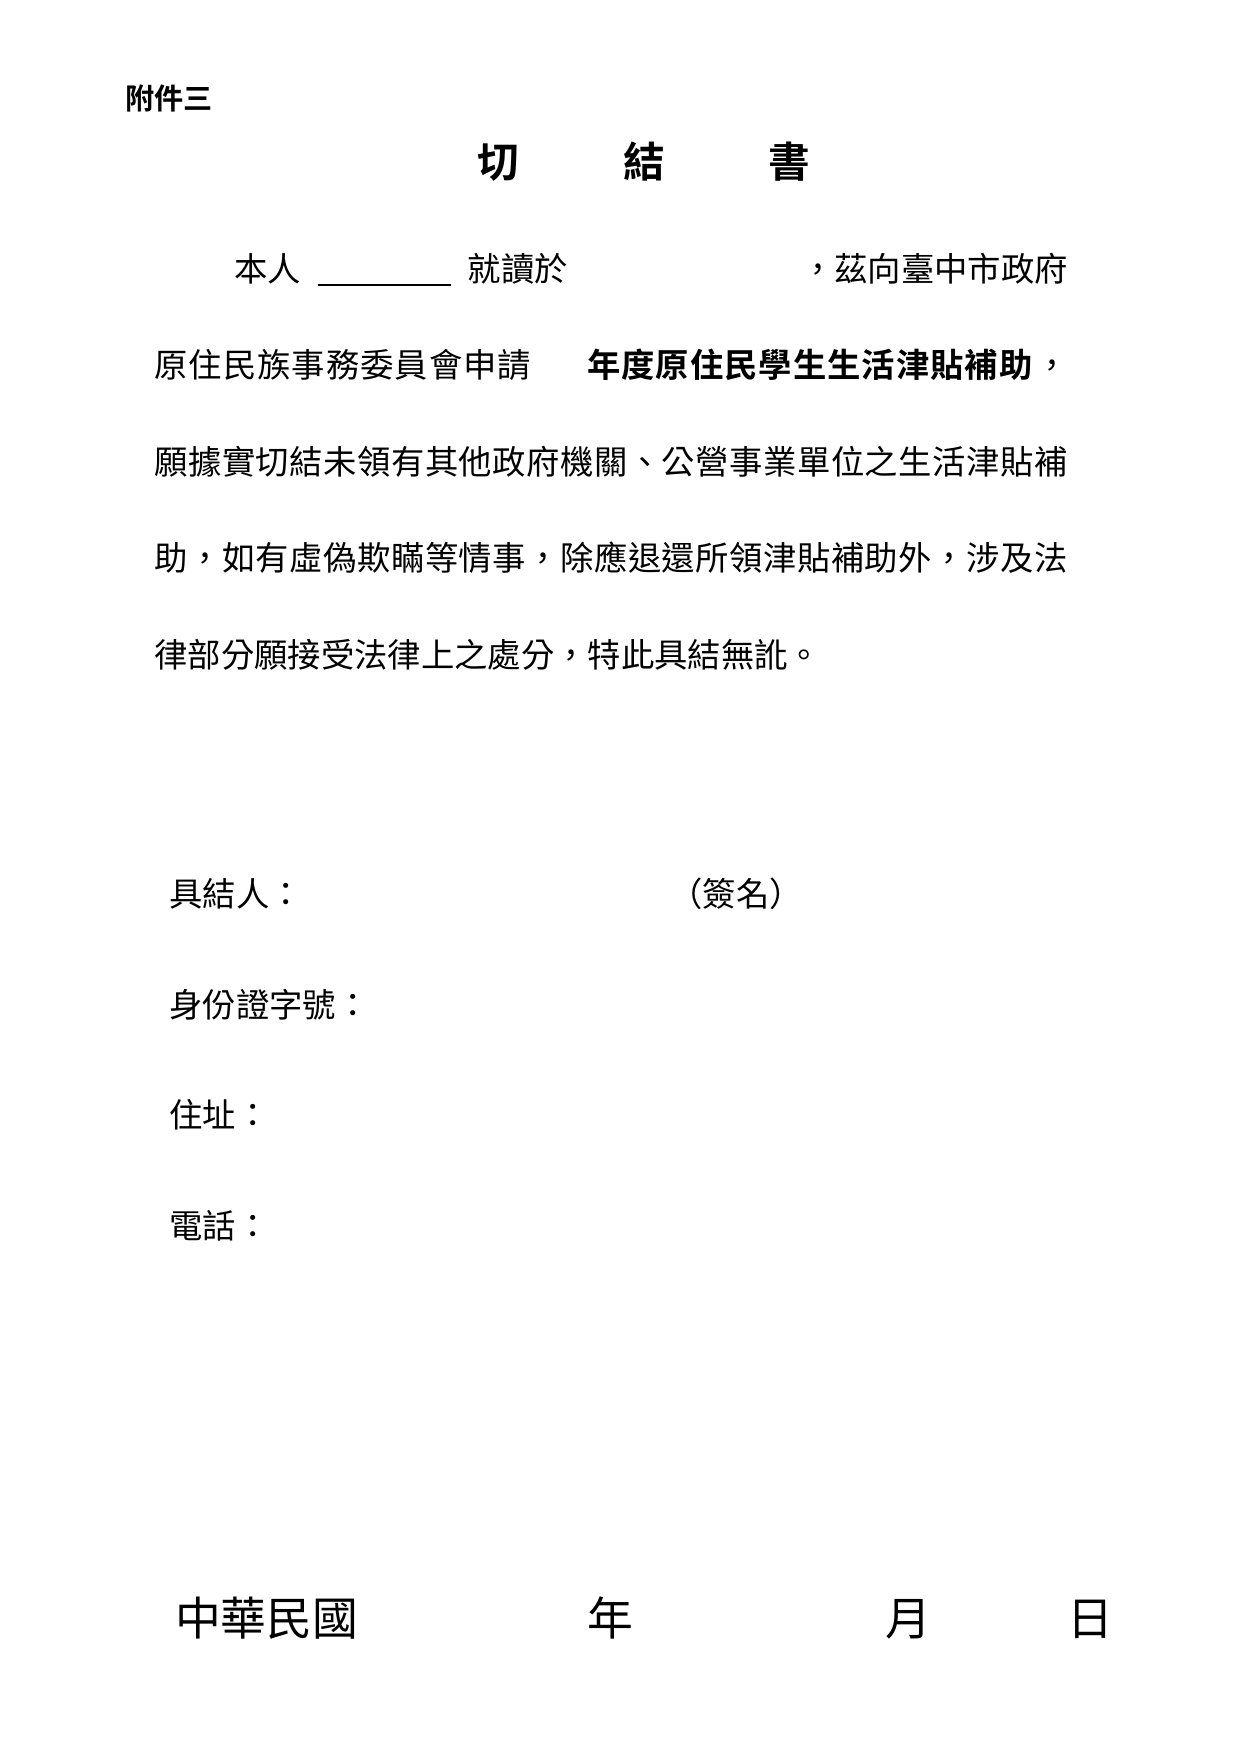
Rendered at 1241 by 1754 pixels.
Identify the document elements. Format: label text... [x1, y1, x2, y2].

text 住址： [169, 1072, 1162, 1134]
text 身份證字號： [169, 961, 1162, 1023]
text 本人 就讀於 ，茲向臺中市政府原住民族事務委員會申請 年度原住民學生生活津貼補助，願據實切結未領有其他政府機關、公營事業單位之生活津貼補助，如有虛偽欺瞞等情事，除應退還所領津貼補助外，涉及法律部分願接受法律上之處分，特此具結無訛。 [154, 243, 1068, 677]
text 中華民國 年 月 日 [125, 1543, 1162, 1668]
text 電話： [169, 1182, 1162, 1245]
text 具結人： （簽名） [169, 850, 1162, 913]
text 附件三 [125, 55, 1162, 118]
text 切 結 書 [125, 118, 1162, 180]
